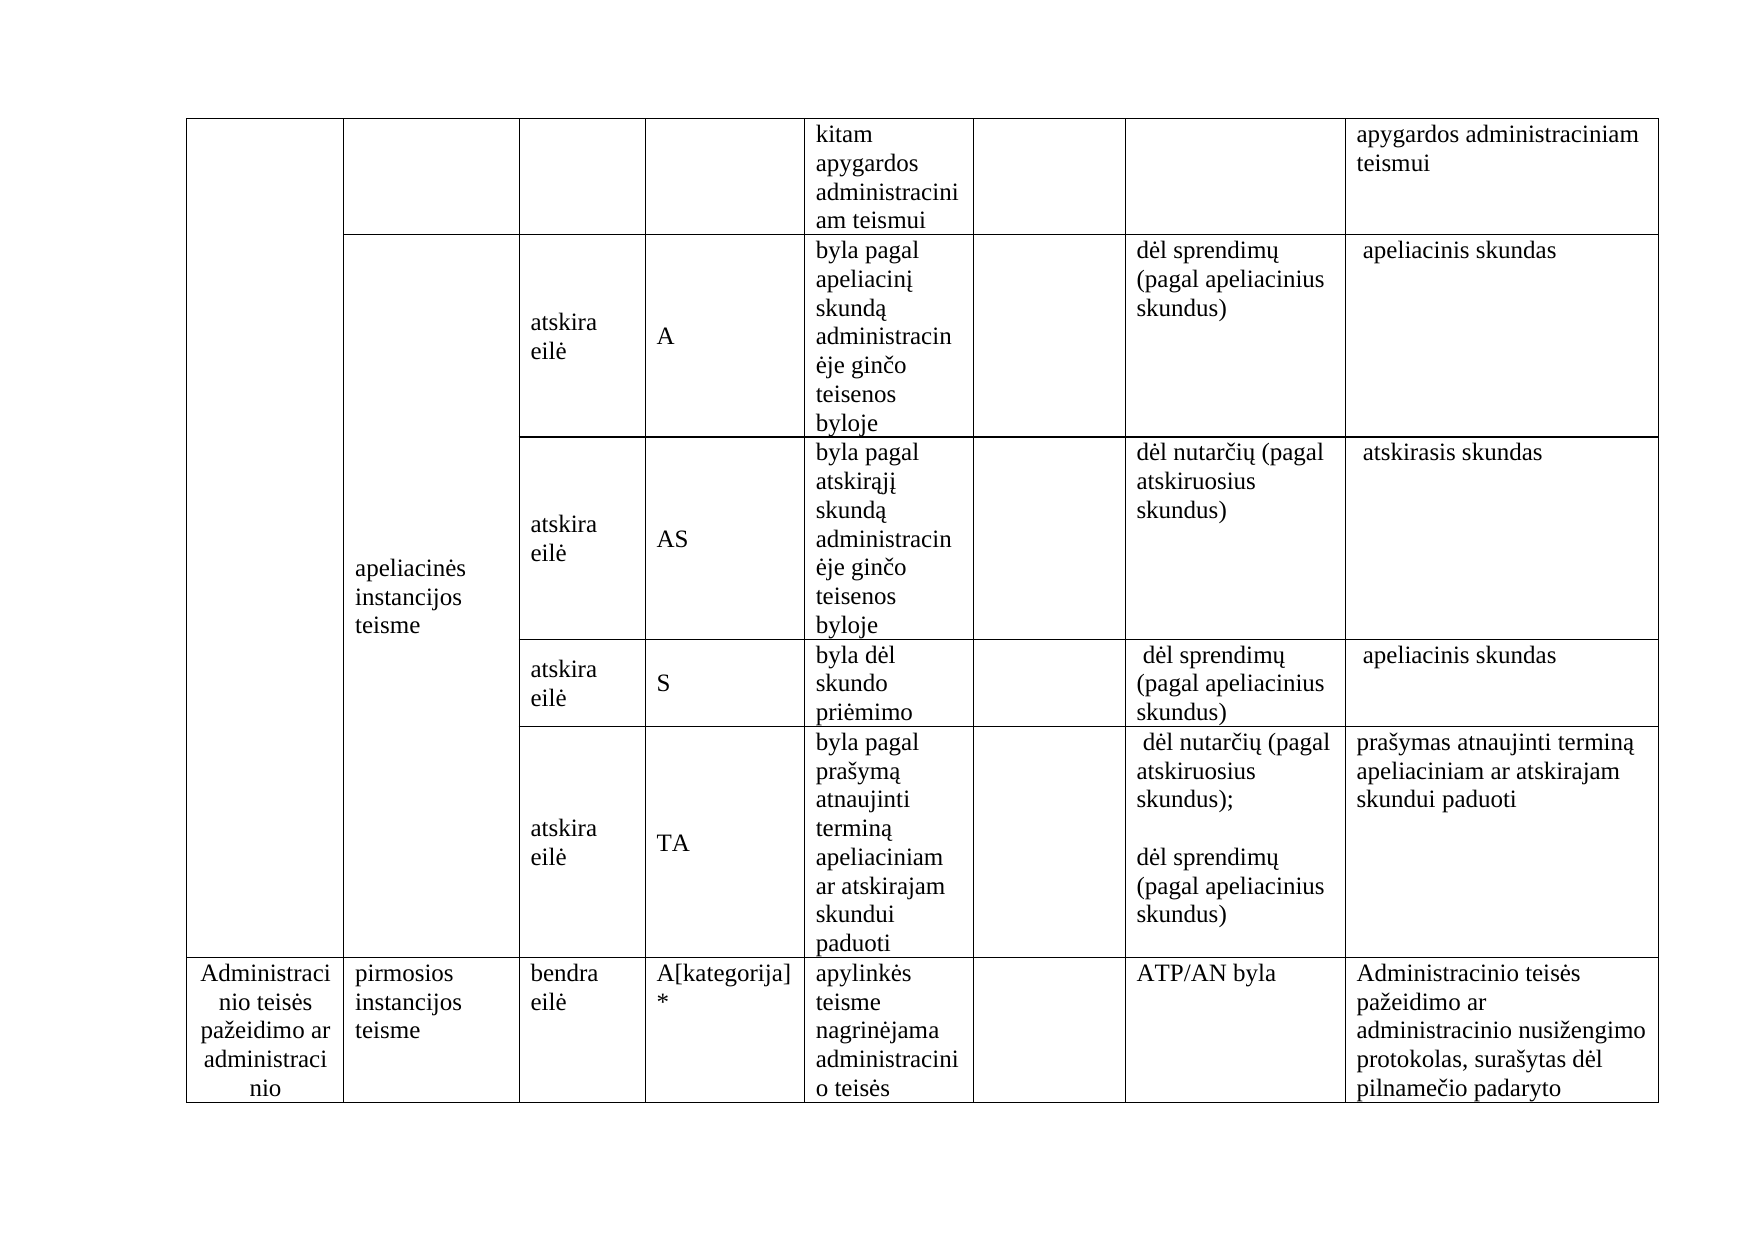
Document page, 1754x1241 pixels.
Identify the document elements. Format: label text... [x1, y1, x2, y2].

table_cell dėl sprendimų (pagal apeliacinius skundus) [1126, 640, 1345, 726]
table_cell dėl sprendimų (pagal apeliacinius skundus) [1126, 235, 1345, 436]
table_cell [646, 119, 804, 234]
table_cell byla pagal apeliacinį skundą administracinėje ginčo teisenos byloje [805, 235, 973, 436]
table_cell dėl nutarčių (pagal atskiruosius skundus) [1126, 438, 1345, 639]
table_cell atskira eilė [520, 640, 645, 726]
table_cell byla pagal prašymą atnaujinti terminą apeliaciniam ar atskirajam skundui paduoti [805, 727, 973, 957]
table_cell TA [646, 727, 804, 957]
table_cell apylinkės teisme nagrinėjama administracinio teisės [805, 958, 973, 1102]
table_cell pirmosios instancijos teisme [344, 958, 519, 1102]
table_cell bendra eilė [520, 958, 645, 1102]
table_cell byla dėl skundo priėmimo [805, 640, 973, 726]
table_cell apeliacinis skundas [1346, 640, 1658, 726]
table_cell [1126, 119, 1345, 234]
table_cell atskira eilė [520, 727, 645, 957]
table_cell kitam apygardos administraciniam teismui [805, 119, 973, 234]
table_cell dėl nutarčių (pagal atskiruosius skundus); dėl sprendimų (pagal apeliacinius skundus) [1126, 727, 1345, 957]
table_cell ATP/AN byla [1126, 958, 1345, 1102]
table_cell [974, 640, 1125, 726]
table_cell atskira eilė [520, 235, 645, 436]
table_cell [187, 119, 343, 957]
table_cell atskira eilė [520, 438, 645, 639]
table_cell [520, 119, 645, 234]
table_cell AS [646, 438, 804, 639]
table_cell [974, 235, 1125, 436]
table_cell apeliacinis skundas [1346, 235, 1658, 436]
table_cell apeliacinės instancijos teisme [344, 235, 519, 957]
table_cell [974, 727, 1125, 957]
table_cell Administracinio teisės pažeidimo ar administracinio [187, 958, 343, 1102]
table_cell apygardos administraciniam teismui [1346, 119, 1658, 234]
table_cell [344, 119, 519, 234]
table_cell [974, 119, 1125, 234]
table_cell [974, 958, 1125, 1102]
table_cell A[kategorija]* [646, 958, 804, 1102]
table_cell S [646, 640, 804, 726]
table_cell [974, 438, 1125, 639]
table_cell Administracinio teisės pažeidimo ar administracinio nusižengimo protokolas, surašytas dėl pilnamečio padaryto [1346, 958, 1658, 1102]
table_cell byla pagal atskirąjį skundą administracinėje ginčo teisenos byloje [805, 438, 973, 639]
table_cell prašymas atnaujinti terminą apeliaciniam ar atskirajam skundui paduoti [1346, 727, 1658, 957]
table_cell atskirasis skundas [1346, 438, 1658, 639]
table_cell A [646, 235, 804, 436]
